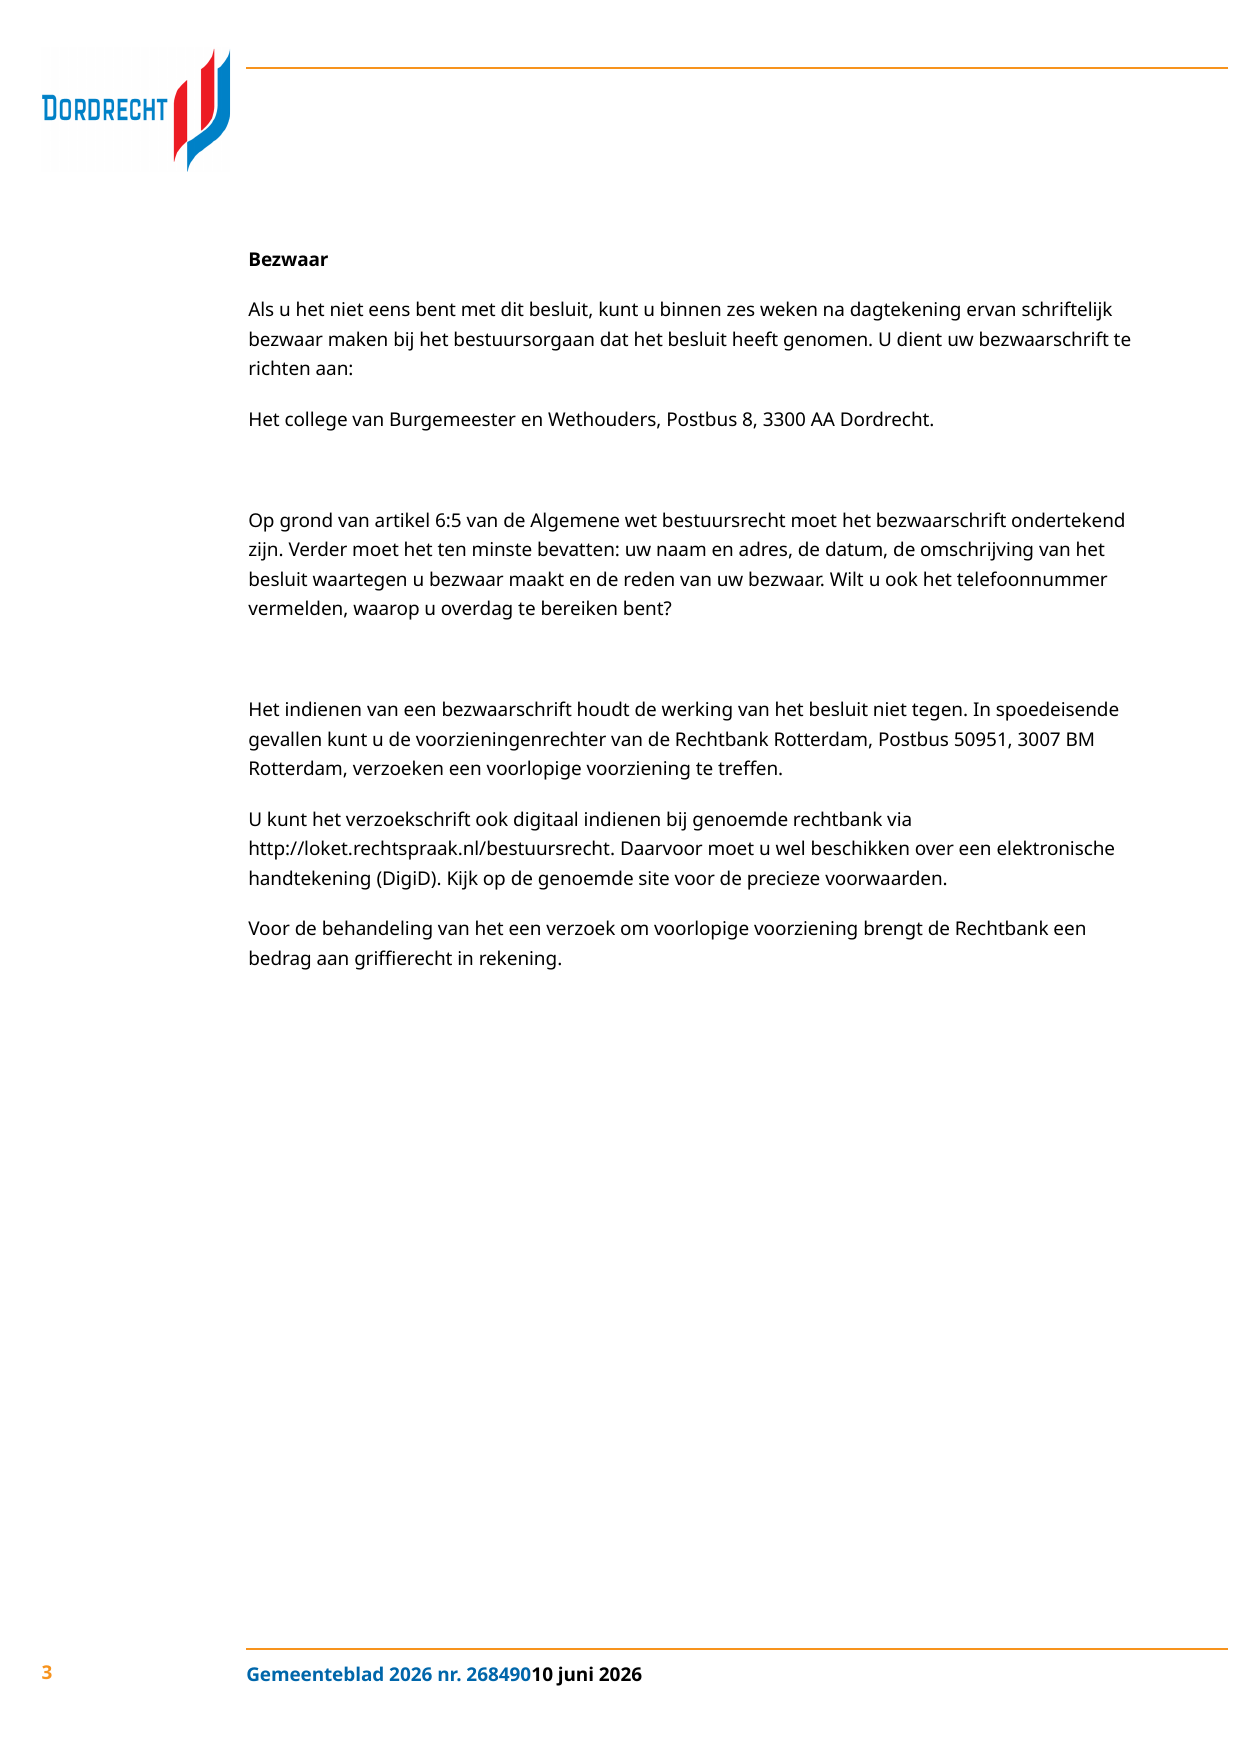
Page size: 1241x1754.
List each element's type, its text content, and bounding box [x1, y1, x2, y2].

text Het college van Burgemeester en Wethouders, Postbus 8, 3300 AA Dordrecht. [248, 406, 1152, 432]
text Het indienen van een bezwaarschrift houdt de werking van het besluit niet tegen. In spoedeisende gevallen kunt u de voorzieningenrechter van de Rechtbank Rotterdam, Postbus 50951, 3007 BM Rotterdam, verzoeken een voorlopige voorziening te treffen. [248, 696, 1152, 781]
text Op grond van artikel 6:5 van de Algemene wet bestuursrecht moet het bezwaarschrift ondertekend zijn. Verder moet het ten minste bevatten: uw naam en adres, de datum, de omschrijving van het besluit waartegen u bezwaar maakt en de reden van uw bezwaar. Wilt u ook het telefoonnummer vermelden, waarop u overdag te bereiken bent? [248, 507, 1152, 621]
text Bezwaar [248, 246, 1152, 272]
text Voor de behandeling van het een verzoek om voorlopige voorziening brengt de Rechtbank een bedrag aan griffierecht in rekening. [248, 916, 1152, 971]
text U kunt het verzoekschrift ook digitaal indienen bij genoemde rechtbank via http://loket.rechtspraak.nl/bestuursrecht. Daarvoor moet u wel beschikken over een elektronische handtekening (DigiD). Kijk op de genoemde site voor de precieze voorwaarden. [248, 806, 1152, 891]
picture [41, 47, 231, 172]
text Als u het niet eens bent met dit besluit, kunt u binnen zes weken na dagtekening ervan schriftelijk bezwaar maken bij het bestuursorgaan dat het besluit heeft genomen. U dient uw bezwaarschrift te richten aan: [248, 296, 1152, 381]
